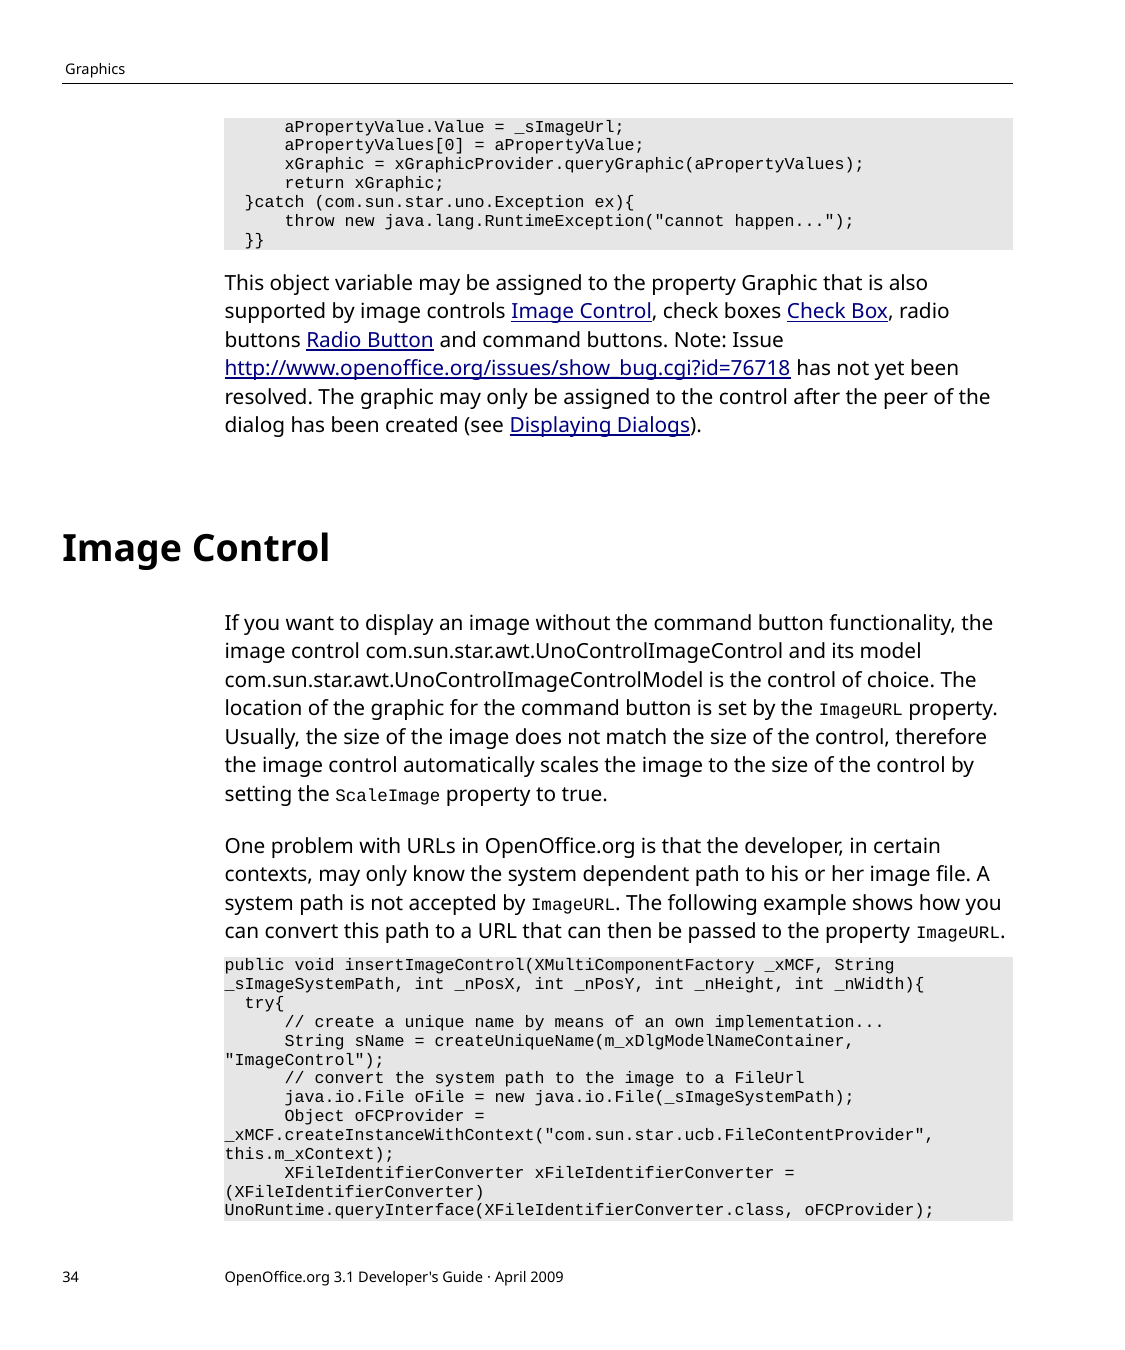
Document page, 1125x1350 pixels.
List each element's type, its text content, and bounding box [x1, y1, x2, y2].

text public void insertImageControl(XMultiComponentFactory _xMCF, String _sImageSystemPath, int _nPosX, int _nPosY, int _nHeight, int _nWidth){ try{ // create a unique name by means of an own implementation... String sName = createUniqueName(m_xDlgModelNameContainer, "ImageControl"); // convert the system path to the image to a FileUrl java.io.File oFile = new java.io.File(_sImageSystemPath); Object oFCProvider = _xMCF.createInstanceWithContext("com.sun.star.ucb.FileContentProvider", this.m_xContext); XFileIdentifierConverter xFileIdentifierConverter = (XFileIdentifierConverter) UnoRuntime.queryInterface(XFileIdentifierConverter.class, oFCProvider); [224, 957, 1013, 1221]
text One problem with URLs in OpenOffice.org is that the developer, in certain contexts, may only know the system dependent path to his or her image file. A system path is not accepted by ImageURL. The following example shows how you can convert this path to a URL that can then be passed to the property ImageURL. [224, 831, 1013, 945]
text This object variable may be assigned to the property Graphic that is also supported by image controls Image Control, check boxes Check Box, radio buttons Radio Button and command buttons. Note: Issue http://www.openoffice.org/issues/show_bug.cgi?id=76718 has not yet been resolved. The graphic may only be assigned to the control after the peer of the dialog has been created (see Displaying Dialogs). [224, 268, 1013, 439]
subtitle Image Control [62, 521, 1013, 572]
text If you want to display an image without the command button functionality, the image control com.sun.star.awt.UnoControlImageControl and its model com.sun.star.awt.UnoControlImageControlModel is the control of choice. The location of the graphic for the command button is set by the ImageURL property. Usually, the size of the image does not match the size of the control, therefore the image control automatically scales the image to the size of the control by setting the ScaleImage property to true. [224, 608, 1013, 807]
text aPropertyValue.Value = _sImageUrl; aPropertyValues[0] = aPropertyValue; xGraphic = xGraphicProvider.queryGraphic(aPropertyValues); return xGraphic; }catch (com.sun.star.uno.Exception ex){ throw new java.lang.RuntimeException("cannot happen..."); }} [224, 118, 1013, 250]
